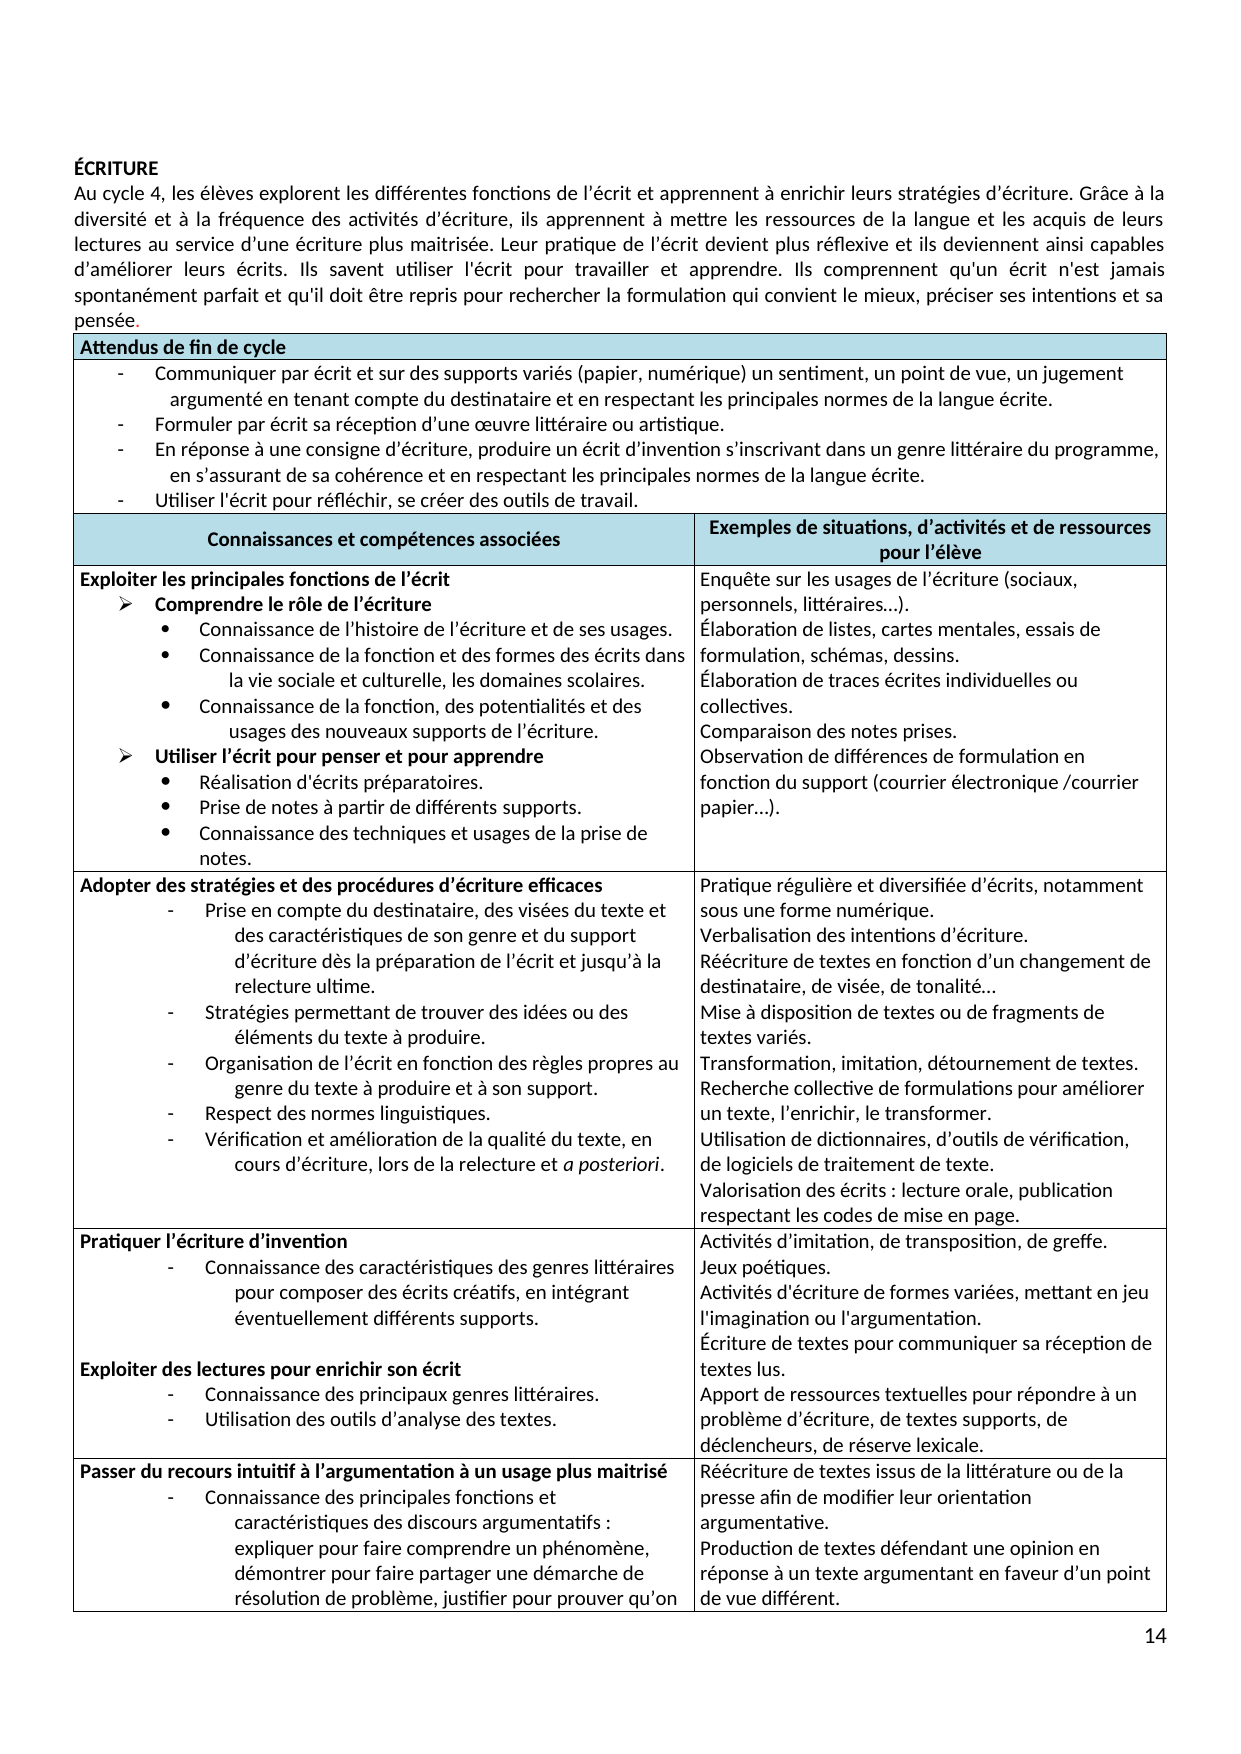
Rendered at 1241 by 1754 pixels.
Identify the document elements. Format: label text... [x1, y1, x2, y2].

text ÉCRITURE [74, 155, 1167, 180]
table_cell Adopter des stratégies et des procédures d’écriture efficaces Prise en compte du destinataire, des visées du texte et des caractéristiques de son genre et du support d’écriture dès la préparation de l’écrit et jusqu’à la relecture ultime. Stratégies permettant de trouver des idées ou des éléments du texte à produire. Organisation de l’écrit en fonction des règles propres au genre du texte à produire et à son support. Respect des normes linguistiques. Vérification et amélioration de la qualité du texte, en cours d’écriture, lors de la relecture et a posteriori. [74, 872, 694, 1228]
table_cell Pratiquer l’écriture d’invention Connaissance des caractéristiques des genres littéraires pour composer des écrits créatifs, en intégrant éventuellement différents supports. Exploiter des lectures pour enrichir son écrit Connaissance des principaux genres littéraires. Utilisation des outils d’analyse des textes. [74, 1229, 694, 1457]
table_header Attendus de fin de cycle [74, 334, 1166, 359]
table_cell Réécriture de textes issus de la littérature ou de la presse afin de modifier leur orientation argumentative. Production de textes défendant une opinion en réponse à un texte argumentant en faveur d’un point de vue différent. [695, 1459, 1166, 1611]
table_cell Communiquer par écrit et sur des supports variés (papier, numérique) un sentiment, un point de vue, un jugement argumenté en tenant compte du destinataire et en respectant les principales normes de la langue écrite. Formuler par écrit sa réception d’une œuvre littéraire ou artistique. En réponse à une consigne d’écriture, produire un écrit d’invention s’inscrivant dans un genre littéraire du programme, en s’assurant de sa cohérence et en respectant les principales normes de la langue écrite. Utiliser l'écrit pour réfléchir, se créer des outils de travail. [74, 360, 1166, 513]
text Au cycle 4, les élèves explorent les différentes fonctions de l’écrit et apprennent à enrichir leurs stratégies d’écriture. Grâce à la diversité et à la fréquence des activités d’écriture, ils apprennent à mettre les ressources de la langue et les acquis de leurs lectures au service d’une écriture plus maitrisée. Leur pratique de l’écrit devient plus réflexive et ils deviennent ainsi capables d’améliorer leurs écrits. Ils savent utiliser l'écrit pour travailler et apprendre. Ils comprennent qu'un écrit n'est jamais spontanément parfait et qu'il doit être repris pour rechercher la formulation qui convient le mieux, préciser ses intentions et sa pensée. [74, 180, 1167, 333]
table_cell Exemples de situations, d’activités et de ressources pour l’élève [695, 514, 1166, 565]
table_cell Enquête sur les usages de l’écriture (sociaux, personnels, littéraires…). Élaboration de listes, cartes mentales, essais de formulation, schémas, dessins. Élaboration de traces écrites individuelles ou collectives. Comparaison des notes prises. Observation de différences de formulation en fonction du support (courrier électronique /courrier papier…). [695, 566, 1166, 871]
table_cell Passer du recours intuitif à l’argumentation à un usage plus maitrisé Connaissance des principales fonctions et caractéristiques des discours argumentatifs : expliquer pour faire comprendre un phénomène, démontrer pour faire partager une démarche de résolution de problème, justifier pour prouver qu’on [74, 1459, 694, 1611]
table_cell Pratique régulière et diversifiée d’écrits, notamment sous une forme numérique. Verbalisation des intentions d’écriture. Réécriture de textes en fonction d’un changement de destinataire, de visée, de tonalité… Mise à disposition de textes ou de fragments de textes variés. Transformation, imitation, détournement de textes. Recherche collective de formulations pour améliorer un texte, l’enrichir, le transformer. Utilisation de dictionnaires, d’outils de vérification, de logiciels de traitement de texte. Valorisation des écrits : lecture orale, publication respectant les codes de mise en page. [695, 872, 1166, 1228]
table_cell Connaissances et compétences associées [74, 514, 694, 565]
table_cell Activités d’imitation, de transposition, de greffe. Jeux poétiques. Activités d'écriture de formes variées, mettant en jeu l'imagination ou l'argumentation. Écriture de textes pour communiquer sa réception de textes lus. Apport de ressources textuelles pour répondre à un problème d’écriture, de textes supports, de déclencheurs, de réserve lexicale. [695, 1229, 1166, 1457]
table_cell Exploiter les principales fonctions de l’écrit Comprendre le rôle de l’écriture Connaissance de l’histoire de l’écriture et de ses usages. Connaissance de la fonction et des formes des écrits dans la vie sociale et culturelle, les domaines scolaires. Connaissance de la fonction, des potentialités et des usages des nouveaux supports de l’écriture. Utiliser l’écrit pour penser et pour apprendre Réalisation d'écrits préparatoires. Prise de notes à partir de différents supports. Connaissance des techniques et usages de la prise de notes. [74, 566, 694, 871]
